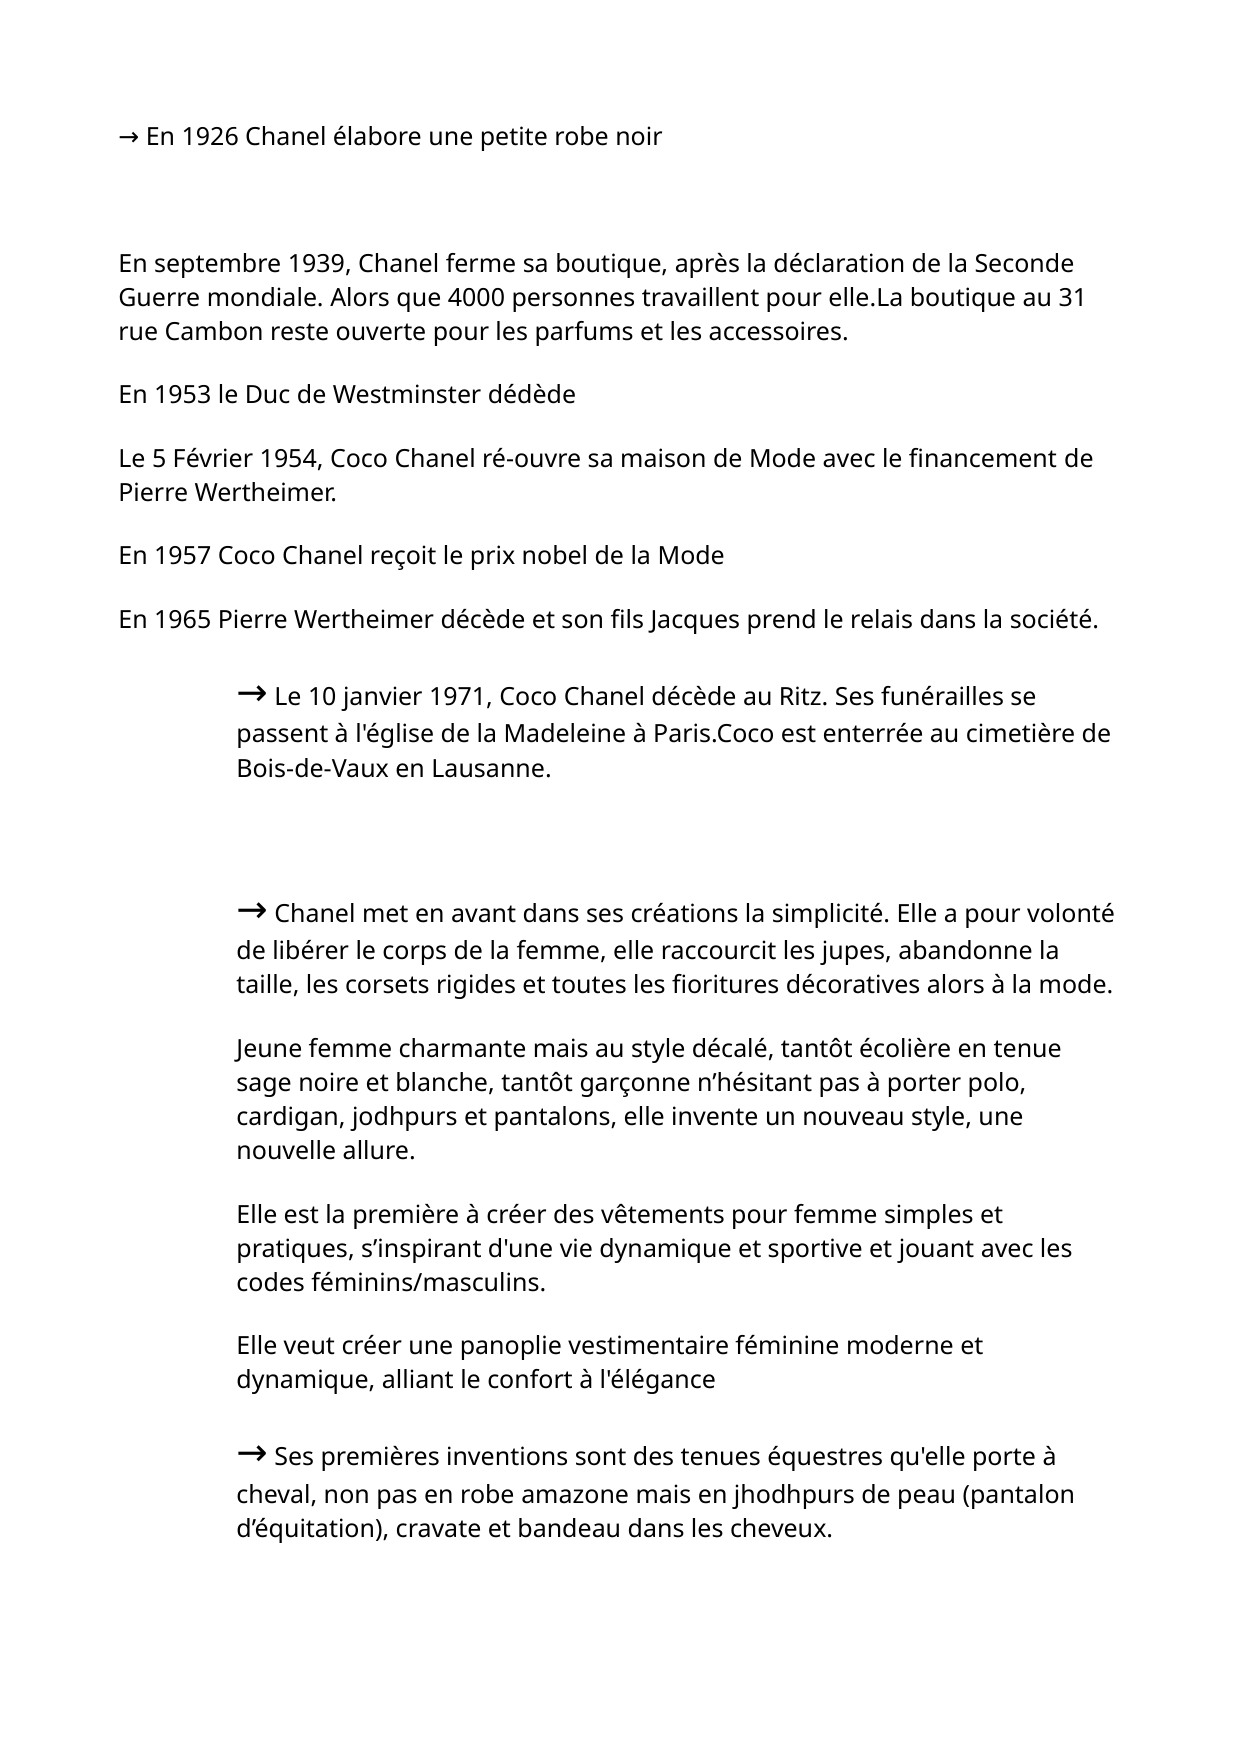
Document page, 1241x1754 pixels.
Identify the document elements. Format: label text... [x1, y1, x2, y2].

text En septembre 1939, Chanel ferme sa boutique, après la déclaration de la Seconde Guerre mondiale. Alors que 4000 personnes travaillent pour elle.La boutique au 31 rue Cambon reste ouverte pour les parfums et les accessoires. [118, 245, 1122, 347]
text En 1957 Coco Chanel reçoit le prix nobel de la Mode [118, 538, 1122, 572]
text En 1953 le Duc de Westminster dédède [118, 377, 1122, 411]
text → Ses premières inventions sont des tenues équestres qu'elle porte à cheval, non pas en robe amazone mais en jhodhpurs de peau (pantalon d’équitation), cravate et bandeau dans les cheveux. [236, 1426, 1122, 1545]
text Jeune femme charmante mais au style décalé, tantôt écolière en tenue sage noire et blanche, tantôt garçonne n’hésitant pas à porter polo, cardigan, jodhpurs et pantalons, elle invente un nouveau style, une nouvelle allure. [236, 1031, 1122, 1167]
text Le 5 Février 1954, Coco Chanel ré-ouvre sa maison de Mode avec le financement de Pierre Wertheimer. [118, 440, 1122, 508]
text Elle veut créer une panoplie vestimentaire féminine moderne et dynamique, alliant le confort à l'élégance [236, 1328, 1122, 1396]
text → Le 10 janvier 1971, Coco Chanel décède au Ritz. Ses funérailles se passent à l'église de la Madeleine à Paris.Coco est enterrée au cimetière de Bois-de-Vaux en Lausanne. [236, 665, 1122, 784]
text En 1965 Pierre Wertheimer décède et son fils Jacques prend le relais dans la société. [118, 602, 1122, 636]
text Elle est la première à créer des vêtements pour femme simples et pratiques, s’inspirant d'une vie dynamique et sportive et jouant avec les codes féminins/masculins. [236, 1196, 1122, 1298]
text → Chanel met en avant dans ses créations la simplicité. Elle a pour volonté de libérer le corps de la femme, elle raccourcit les jupes, abandonne la taille, les corsets rigides et toutes les fioritures décoratives alors à la mode. [236, 882, 1122, 1001]
text → En 1926 Chanel élabore une petite robe noir [118, 118, 1122, 152]
